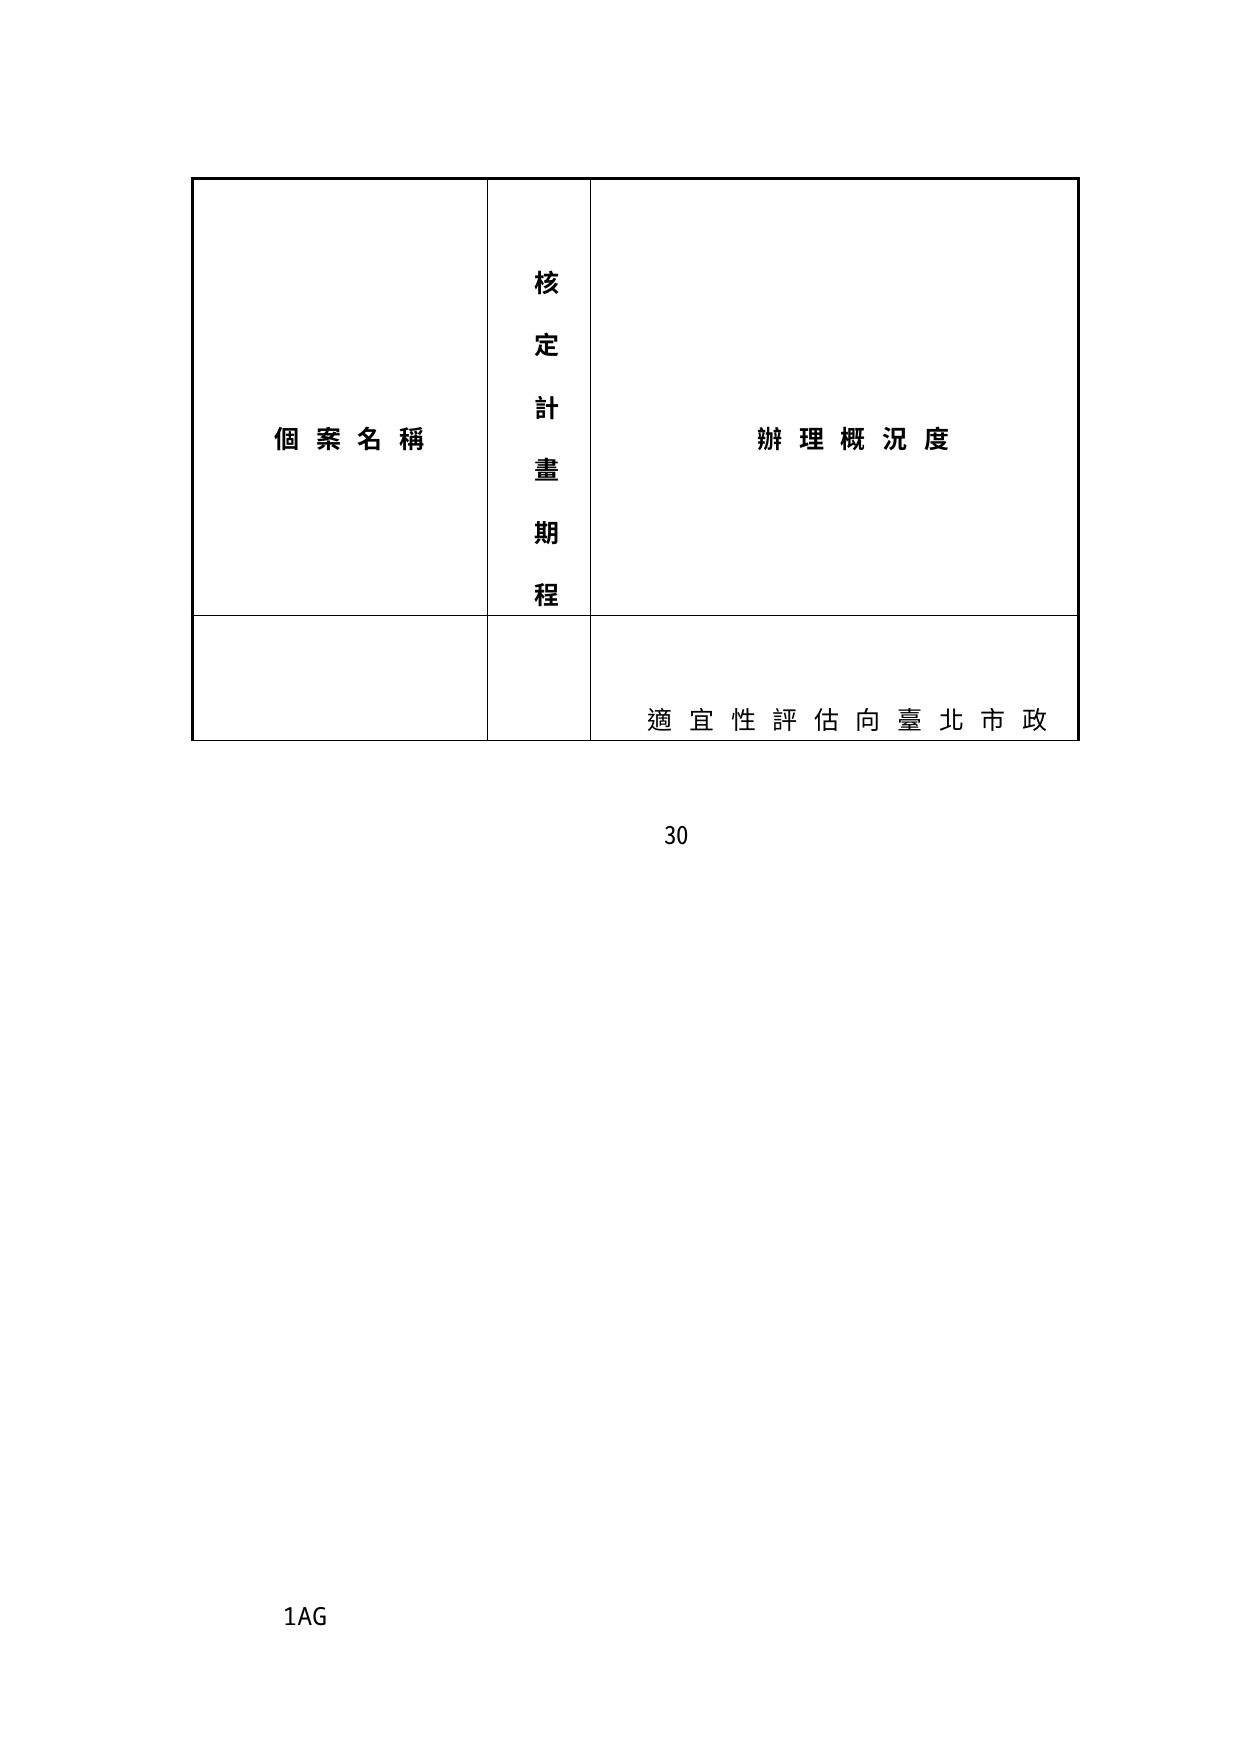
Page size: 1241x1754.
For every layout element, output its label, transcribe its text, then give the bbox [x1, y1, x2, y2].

table_cell [488, 616, 590, 740]
table_header 核定計畫期程 [488, 180, 590, 615]
table_cell 適宜性評估向臺北市政 [591, 616, 1077, 740]
table_header 辦理概況度 [591, 180, 1077, 615]
table_header 個案名稱 [194, 180, 487, 615]
table_cell [194, 616, 487, 740]
